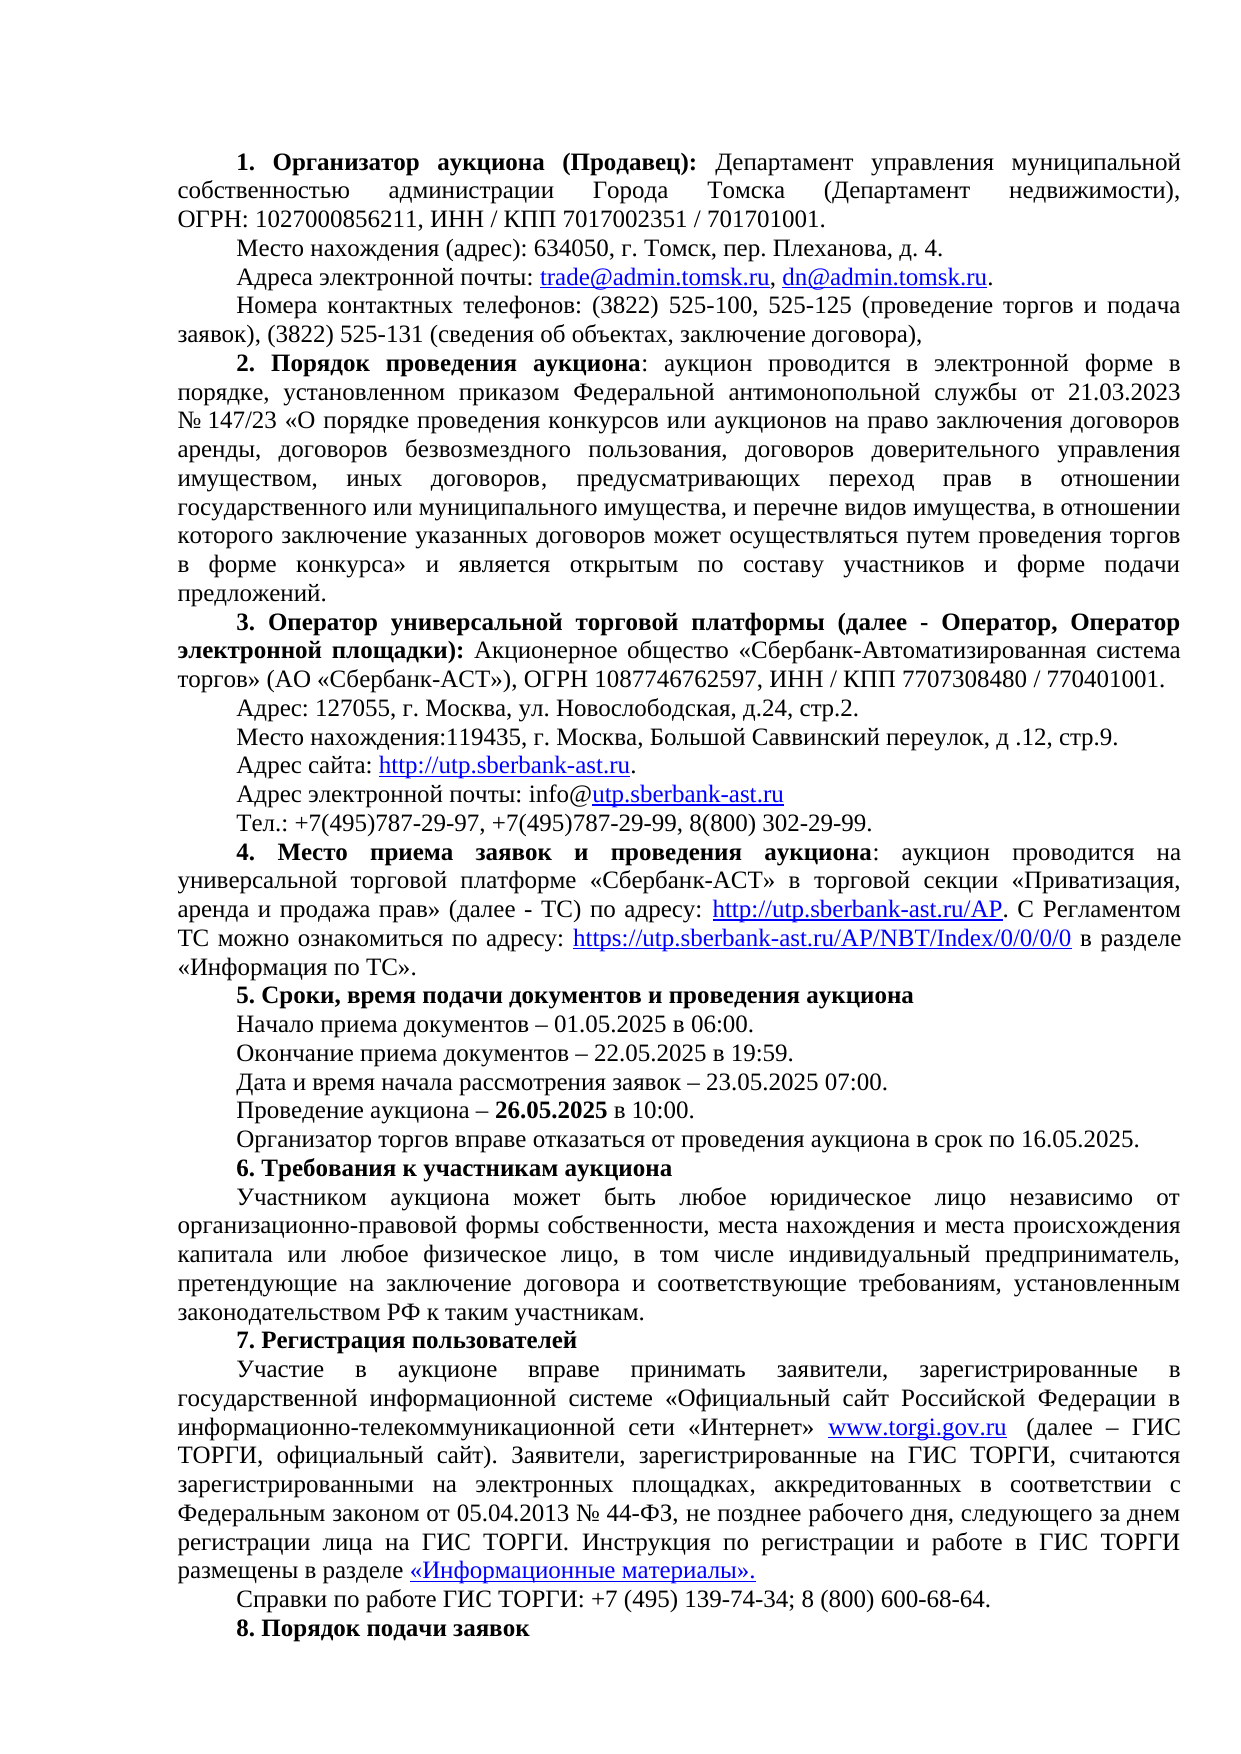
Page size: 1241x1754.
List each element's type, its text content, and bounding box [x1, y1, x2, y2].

text Место нахождения:119435, г. Москва, Большой Саввинский переулок, д .12, стр.9. [177, 722, 1181, 751]
text 3. Оператор универсальной торговой платформы (далее - Оператор, Оператор электронной площадки): Акционерное общество «Сбербанк-Автоматизированная система торгов» (АО «Сбербанк-АСТ»), ОГРН 1087746762597, ИНН / КПП 7707308480 / 770401001. [177, 607, 1181, 693]
text Место нахождения (адрес): 634050, г. Томск, пер. Плеханова, д. 4. [177, 233, 1181, 262]
text 1. Организатор аукциона (Продавец): Департамент управления муниципальной собственностью администрации Города Томска (Департамент недвижимости), ОГРН: 1027000856211, ИНН / КПП 7017002351 / 701701001. [177, 147, 1181, 233]
text 4. Место приема заявок и проведения аукциона: аукцион проводится на универсальной торговой платформе «Сбербанк-АСТ» в торговой секции «Приватизация, аренда и продажа прав» (далее - ТС) по адресу: http://utp.sberbank-ast.ru/AP. С Регламентом ТС можно ознакомиться по адресу: https://utp.sberbank-ast.ru/AP/NBT/Index/0/0/0/0 в разделе «Информация по ТС». [177, 837, 1181, 981]
text 6. Требования к участникам аукциона [177, 1153, 1181, 1182]
text 5. Сроки, время подачи документов и проведения аукциона [177, 981, 1181, 1009]
text Дата и время начала рассмотрения заявок – 23.05.2025 07:00. [177, 1067, 1181, 1096]
text Организатор торгов вправе отказаться от проведения аукциона в срок по 16.05.2025. [177, 1124, 1181, 1153]
text Тел.: +7(495)787-29-97, +7(495)787-29-99, 8(800) 302-29-99. [177, 808, 1181, 837]
text Номера контактных телефонов: (3822) 525-100, 525-125 (проведение торгов и подача заявок), (3822) 525-131 (сведения об объектах, заключение договора), [177, 291, 1181, 348]
text Проведение аукциона – 26.05.2025 в 10:00. [177, 1096, 1181, 1124]
text Справки по работе ГИС ТОРГИ: +7 (495) 139-74-34; 8 (800) 600-68-64. [177, 1584, 1181, 1613]
text 2. Порядок проведения аукциона: аукцион проводится в электронной форме в порядке, установленном приказом Федеральной антимонопольной службы от 21.03.2023 № 147/23 «О порядке проведения конкурсов или аукционов на право заключения договоров аренды, договоров безвозмездного пользования, договоров доверительного управления имуществом, иных договоров‚ предусматривающих переход прав в отношении государственного или муниципального имущества, и перечне видов имущества, в отношении которого заключение указанных договоров может осуществляться путем проведения торгов в форме конкурса» и является открытым по составу участников и форме подачи предложений. [177, 348, 1181, 607]
text 8. Порядок подачи заявок [177, 1613, 1181, 1642]
text Адрес электронной почты: info@utp.sberbank-ast.ru [177, 779, 1181, 808]
text Участие в аукционе вправе принимать заявители, зарегистрированные в государственной информационной системе «Официальный сайт Российской Федерации в информационно-телекоммуникационной сети «Интернет» www.torgi.gov.ru (далее – ГИС ТОРГИ, официальный сайт). Заявители, зарегистрированные на ГИС ТОРГИ, считаются зарегистрированными на электронных площадках, аккредитованных в соответствии с Федеральным законом от 05.04.2013 № 44-ФЗ, не позднее рабочего дня, следующего за днем регистрации лица на ГИС ТОРГИ. Инструкция по регистрации и работе в ГИС ТОРГИ размещены в разделе «Информационные материалы». [177, 1354, 1181, 1584]
text Адрес: 127055, г. Москва, ул. Новослободская, д.24, стр.2. [177, 693, 1181, 722]
text Начало приема документов – 01.05.2025 в 06:00. [177, 1009, 1181, 1038]
text Участником аукциона может быть любое юридическое лицо независимо от организационно-правовой формы собственности, места нахождения и места происхождения капитала или любое физическое лицо, в том числе индивидуальный предприниматель, претендующие на заключение договора и соответствующие требованиям, установленным законодательством РФ к таким участникам. [177, 1182, 1181, 1326]
text Окончание приема документов – 22.05.2025 в 19:59. [177, 1038, 1181, 1067]
text Адреса электронной почты: trade@admin.tomsk.ru, dn@admin.tomsk.ru. [177, 262, 1181, 291]
text Адрес сайта: http://utp.sberbank-ast.ru. [177, 751, 1181, 779]
text 7. Регистрация пользователей [177, 1326, 1181, 1354]
